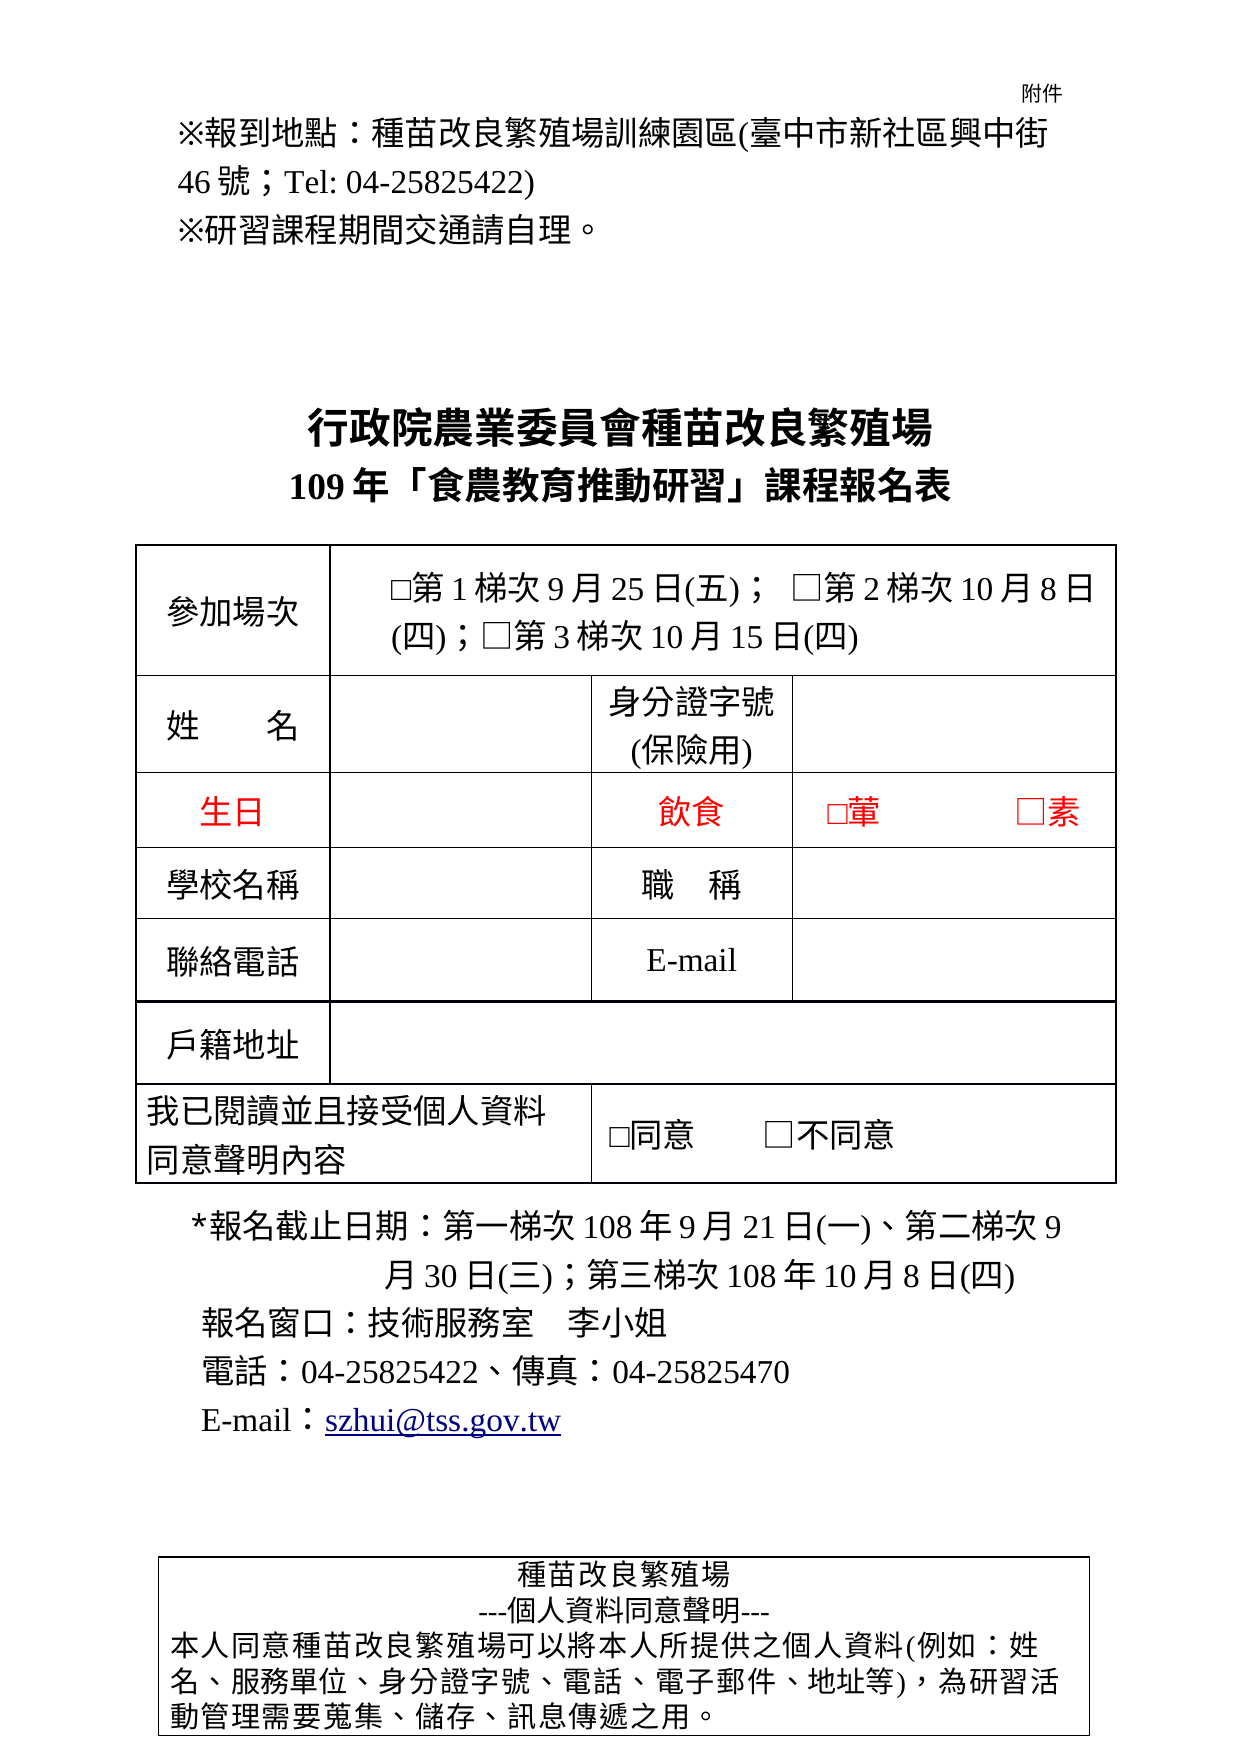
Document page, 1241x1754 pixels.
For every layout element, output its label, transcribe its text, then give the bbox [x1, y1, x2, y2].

table_cell 生日 [137, 773, 329, 847]
text 報名窗口：技術服務室 李小姐 [201, 1297, 1063, 1345]
text 109年「食農教育推動研習」課程報名表 [177, 456, 1063, 510]
table_cell [793, 848, 1115, 918]
table_cell 聯絡電話 [137, 919, 329, 1000]
table_header 參加場次 [137, 546, 329, 674]
table_cell 姓 名 [137, 676, 329, 772]
table_cell [793, 919, 1115, 1000]
table_cell 我已閱讀並且接受個人資料同意聲明內容 [580, 1085, 591, 1182]
table_cell 我已閱讀並且接受個人資料同意聲明內容 [137, 1085, 146, 1182]
text *報名截止日期：第一梯次108年9月21日(一)、第二梯次9月30日(三)；第三梯次108年10月8日(四) [189, 1200, 1063, 1297]
table_cell [331, 1003, 1115, 1083]
text E-mail：szhui@tss.gov.tw [177, 1393, 1063, 1441]
text ※報到地點：種苗改良繁殖場訓練園區(臺中市新社區興中街46號；Tel: 04-25825422) [177, 107, 1063, 203]
text 行政院農業委員會種苗改良繁殖場 [177, 395, 1063, 456]
table_cell □葷 □素 [793, 773, 1115, 847]
table_cell [331, 919, 591, 1000]
table_cell E-mail [592, 919, 792, 1000]
table_cell 身分證字號 (保險用) [592, 676, 602, 772]
table_cell 身分證字號 (保險用) [781, 676, 792, 772]
table_header □第1梯次9月25日(五)； □第2梯次10月8日(四)；□第3梯次10月15日(四) [331, 546, 1115, 674]
table_cell 戶籍地址 [137, 1003, 329, 1083]
table_cell [331, 773, 591, 847]
table_cell [331, 676, 591, 772]
table_cell 飲食 [592, 773, 792, 847]
table_cell 學校名稱 [137, 848, 329, 918]
table_cell [331, 848, 591, 918]
text ※研習課程期間交通請自理。 [177, 203, 1063, 252]
text 電話：04-25825422、傳真：04-25825470 [177, 1345, 1063, 1393]
table_cell 職 稱 [592, 848, 792, 918]
table_cell □同意 □不同意 [592, 1085, 1115, 1182]
table_cell [793, 676, 1115, 772]
